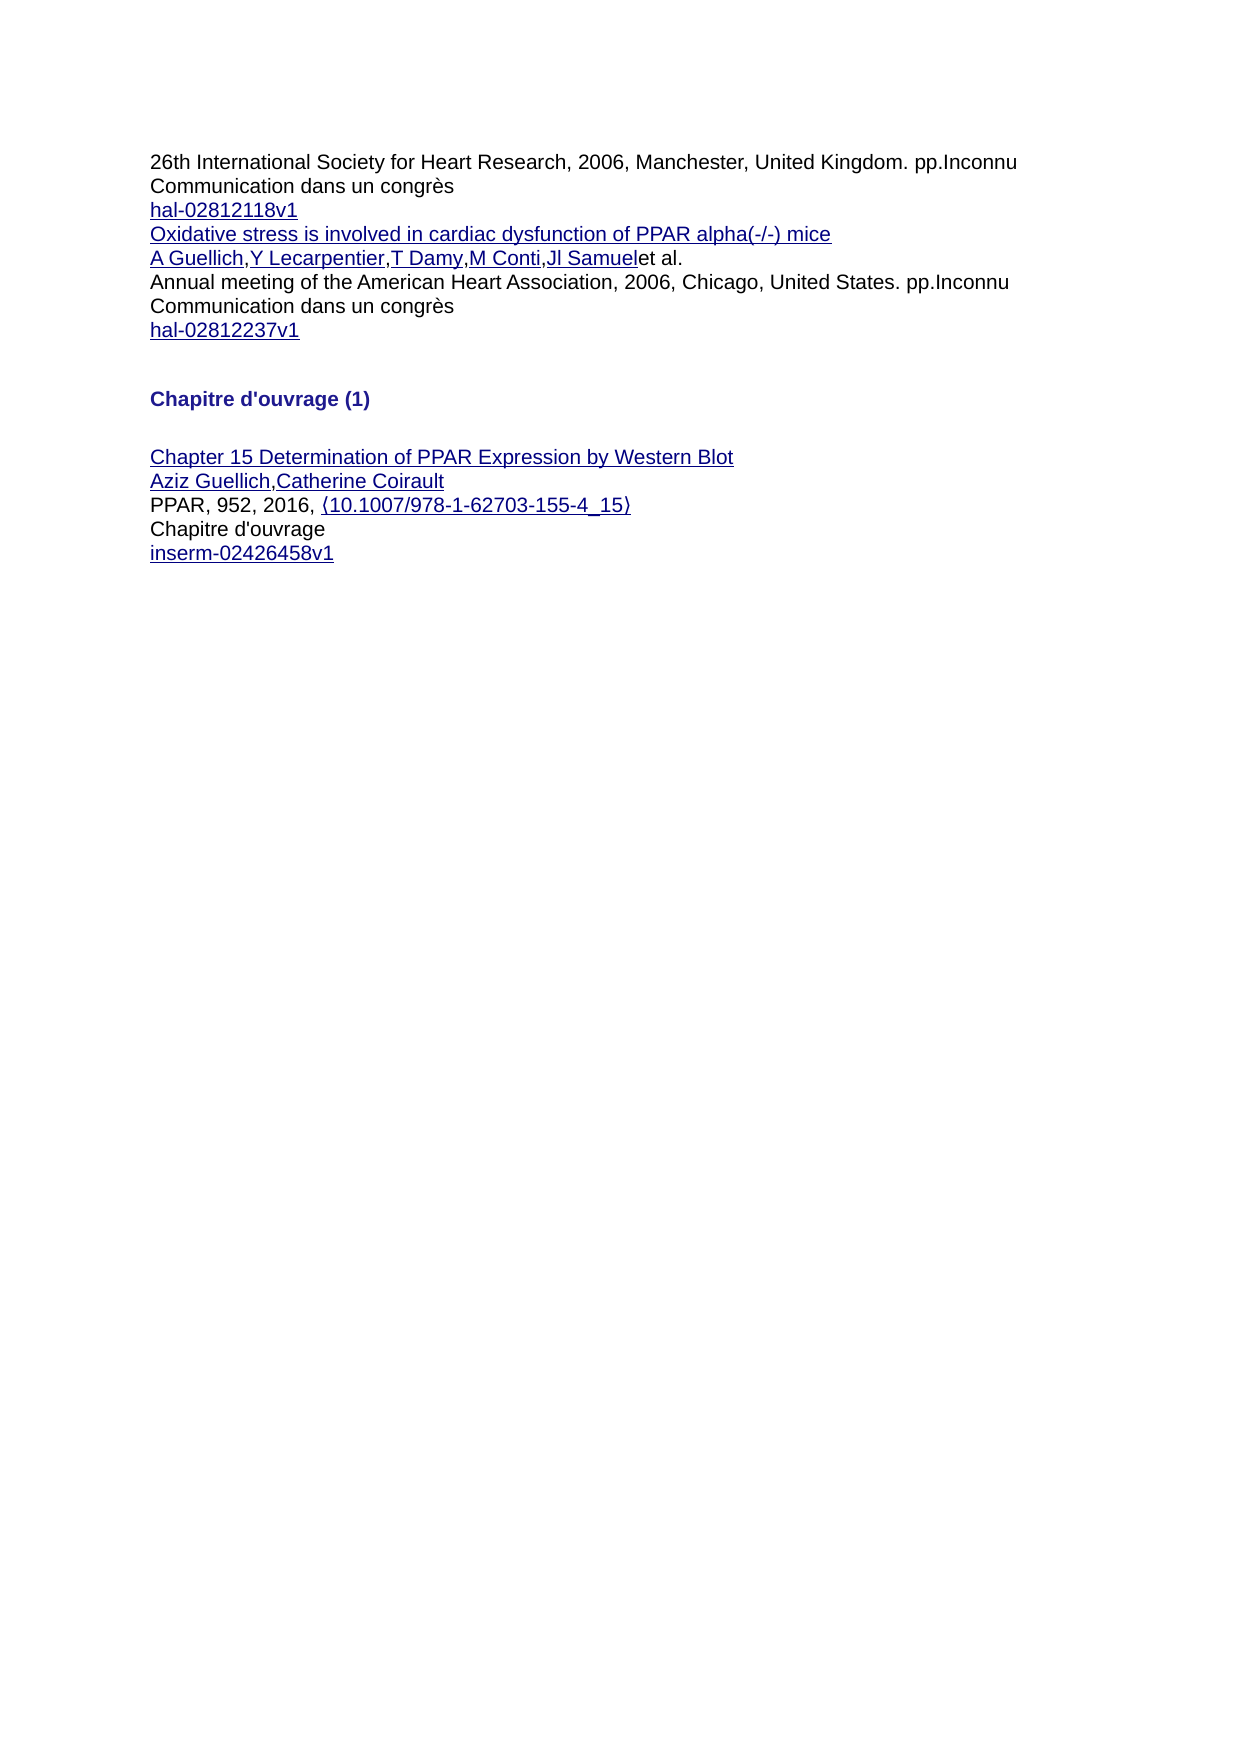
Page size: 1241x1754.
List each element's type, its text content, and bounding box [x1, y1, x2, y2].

table_cell Oxidative stress is involved in cardiac dysfunction of PPAR alpha(-/-) mice A Guellich,Y Lecarpentier,T Damy,M Conti,Jl Samuelet al. Annual meeting of the American Heart Association, 2006, Chicago, United States. pp.Inconnu Communication dans un congrès hal-02812237v1 [150, 222, 1090, 342]
table_header Chapter 15 Determination of PPAR Expression by Western Blot Aziz Guellich,Catherine Coirault PPAR, 952, 2016, ⟨10.1007/978-1-62703-155-4_15⟩ Chapitre d'ouvrage inserm-02426458v1 [150, 445, 1090, 564]
table_cell 26th International Society for Heart Research, 2006, Manchester, United Kingdom. pp.Inconnu Communication dans un congrès hal-02812118v1 [150, 150, 1090, 222]
subtitle Chapitre d'ouvrage (1) [150, 386, 1090, 410]
